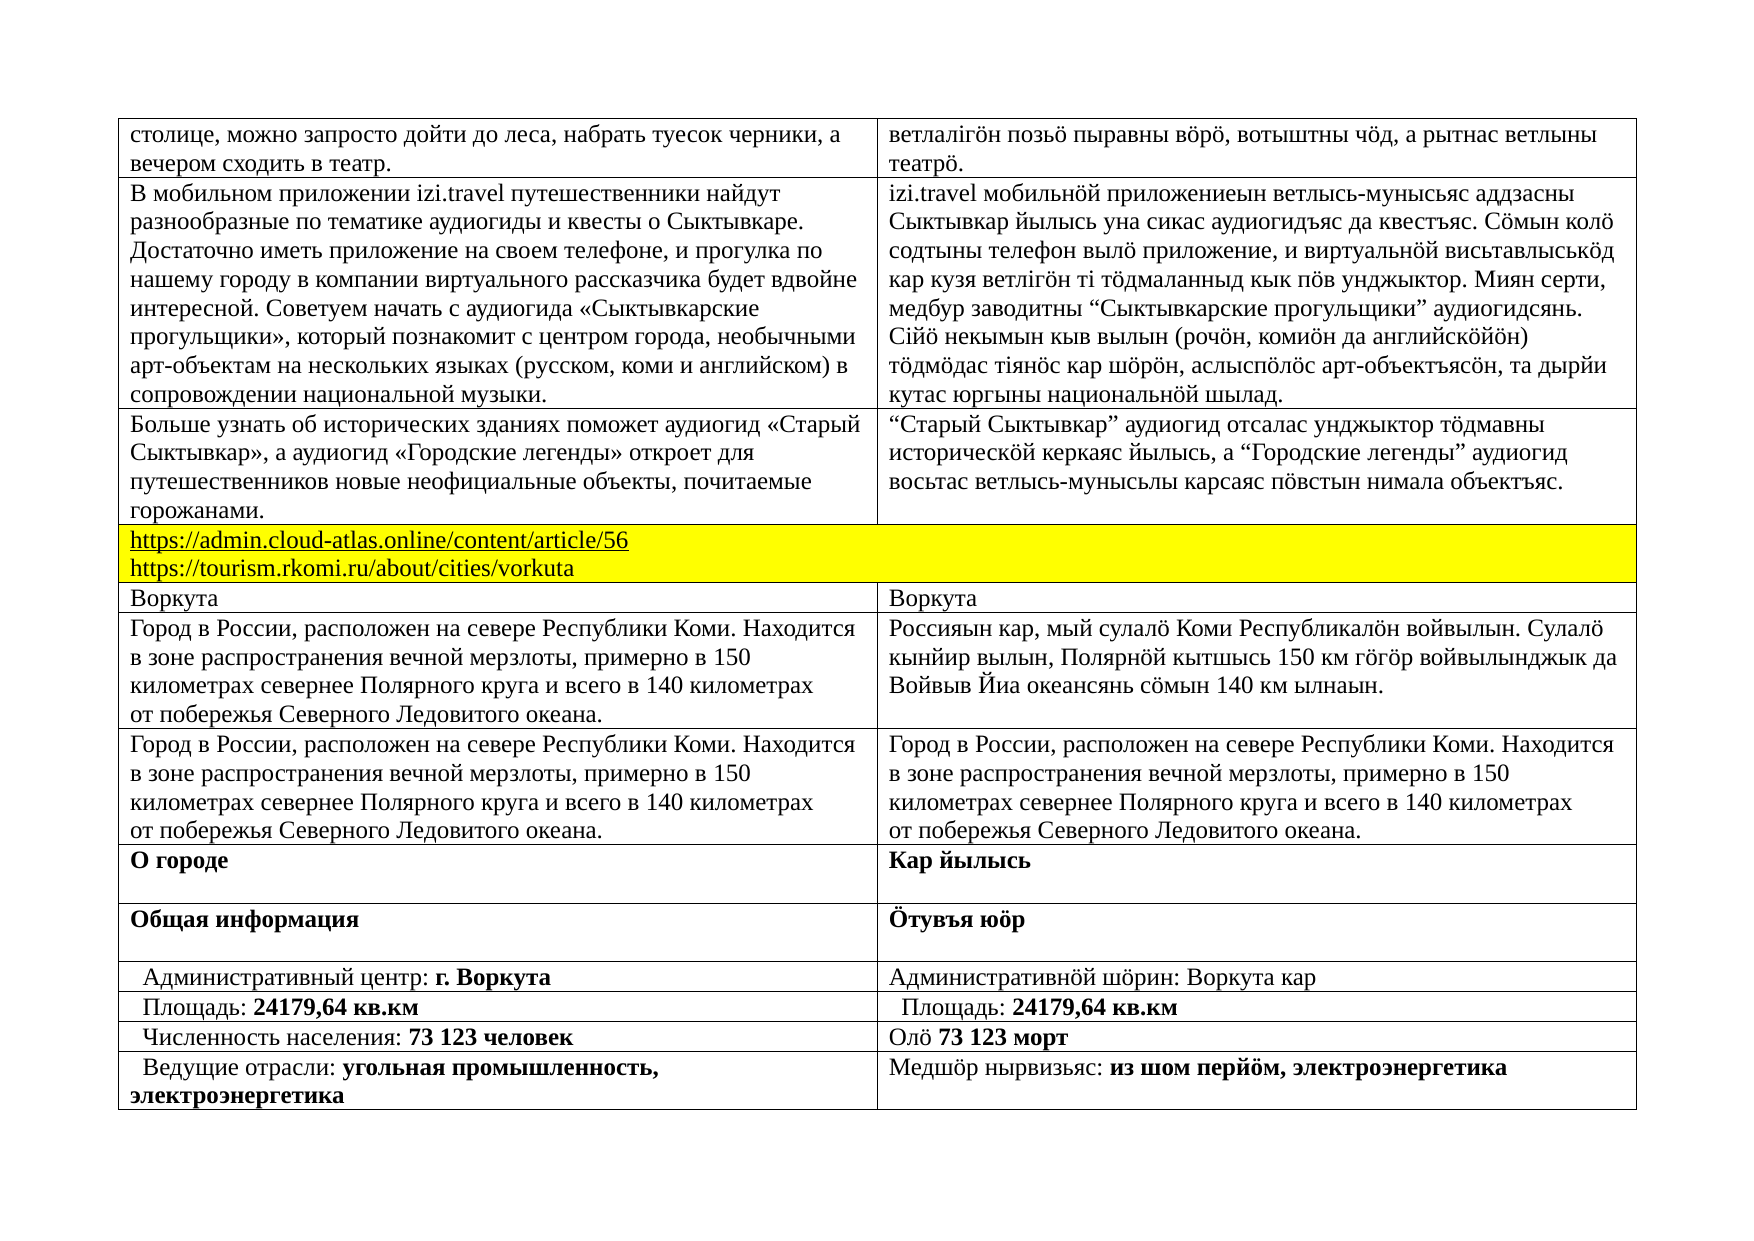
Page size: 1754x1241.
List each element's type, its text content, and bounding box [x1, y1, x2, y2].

table_cell “Старый Сыктывкар” аудиогид отсалас унджыктор тӧдмавны историческӧй керкаяс йылысь, а “Городские легенды” аудиогид восьтас ветлысь-мунысьлы карсаяс пӧвстын нимала объектъяс. [878, 409, 1636, 524]
table_cell Общая информация [119, 904, 877, 961]
table_cell В мобильном приложении izi.travel путешественники найдут разнообразные по тематике аудиогиды и квесты о Сыктывкаре. Достаточно иметь приложение на своем телефоне, и прогулка по нашему городу в компании виртуального рассказчика будет вдвойне интересной. Советуем начать с аудиогида «Сыктывкарские прогульщики», который познакомит с центром города, необычными арт-объектам на нескольких языках (русском, коми и английском) в сопровождении национальной музыки. [119, 178, 877, 408]
table_cell Воркута [878, 583, 1636, 612]
table_cell Олӧ 73 123 морт [878, 1022, 1636, 1051]
table_cell ветлалігӧн позьӧ пыравны вӧрӧ, вотыштны чӧд, а рытнас ветлыны театрӧ. [878, 119, 1636, 177]
table_cell Больше узнать об исторических зданиях поможет аудиогид «Старый Сыктывкар», а аудиогид «Городские легенды» откроет для путешественников новые неофициальные объекты, почитаемые горожанами. [119, 409, 877, 524]
table_cell Медшӧр нырвизьяс: из шом перйӧм, электроэнергетика [878, 1052, 1636, 1109]
table_cell Ведущие отрасли: угольная промышленность, электроэнергетика [119, 1052, 877, 1109]
table_cell Площадь: 24179,64 кв.км [878, 992, 1636, 1021]
table_cell Площадь: 24179,64 кв.км [119, 992, 877, 1021]
table_cell https://admin.cloud-atlas.online/content/article/56 https://tourism.rkomi.ru/about/cities/vorkuta [119, 525, 1636, 582]
table_cell Город в России, расположен на севере Республики Коми. Находится в зоне распространения вечной мерзлоты, примерно в 150 километрах севернее Полярного круга и всего в 140 километрах от побережья Северного Ледовитого океана. [119, 613, 877, 728]
table_cell Административный центр: г. Воркута [119, 962, 877, 991]
table_cell Воркута [119, 583, 877, 612]
table_cell О городе [119, 845, 877, 903]
table_cell Россияын кар, мый сулалӧ Коми Республикалӧн войвылын. Сулалӧ кынйир вылын, Полярнӧй кытшысь 150 км гӧгӧр войвылынджык да Войвыв Йиа океансянь сӧмын 140 км ылнаын. [878, 613, 1636, 728]
table_cell Ӧтувъя юӧр [878, 904, 1636, 961]
table_cell Административнӧй шӧрин: Воркута кар [878, 962, 1636, 991]
table_cell столице, можно запросто дойти до леса, набрать туесок черники, а вечером сходить в театр. [119, 119, 877, 177]
table_cell Численность населения: 73 123 человек [119, 1022, 877, 1051]
table_cell Город в России, расположен на севере Республики Коми. Находится в зоне распространения вечной мерзлоты, примерно в 150 километрах севернее Полярного круга и всего в 140 километрах от побережья Северного Ледовитого океана. [878, 729, 1636, 844]
table_cell Город в России, расположен на севере Республики Коми. Находится в зоне распространения вечной мерзлоты, примерно в 150 километрах севернее Полярного круга и всего в 140 километрах от побережья Северного Ледовитого океана. [119, 729, 877, 844]
table_cell izi.travel мобильнӧй приложениеын ветлысь-мунысьяс аддзасны Сыктывкар йылысь уна сикас аудиогидъяс да квестъяс. Сӧмын колӧ содтыны телефон вылӧ приложение, и виртуальнӧй висьтавлыськӧд кар кузя ветлігӧн ті тӧдмаланныд кык пӧв унджыктор. Миян серти, медбур заводитны “Сыктывкарские прогульщики” аудиогидсянь. Сійӧ некымын кыв вылын (рочӧн, комиӧн да английскӧйӧн) тӧдмӧдас тіянӧс кар шӧрӧн, аслыспӧлӧс арт-объектъясӧн, та дырйи кутас юргыны национальнӧй шылад. [878, 178, 1636, 408]
table_cell Кар йылысь [878, 845, 1636, 903]
